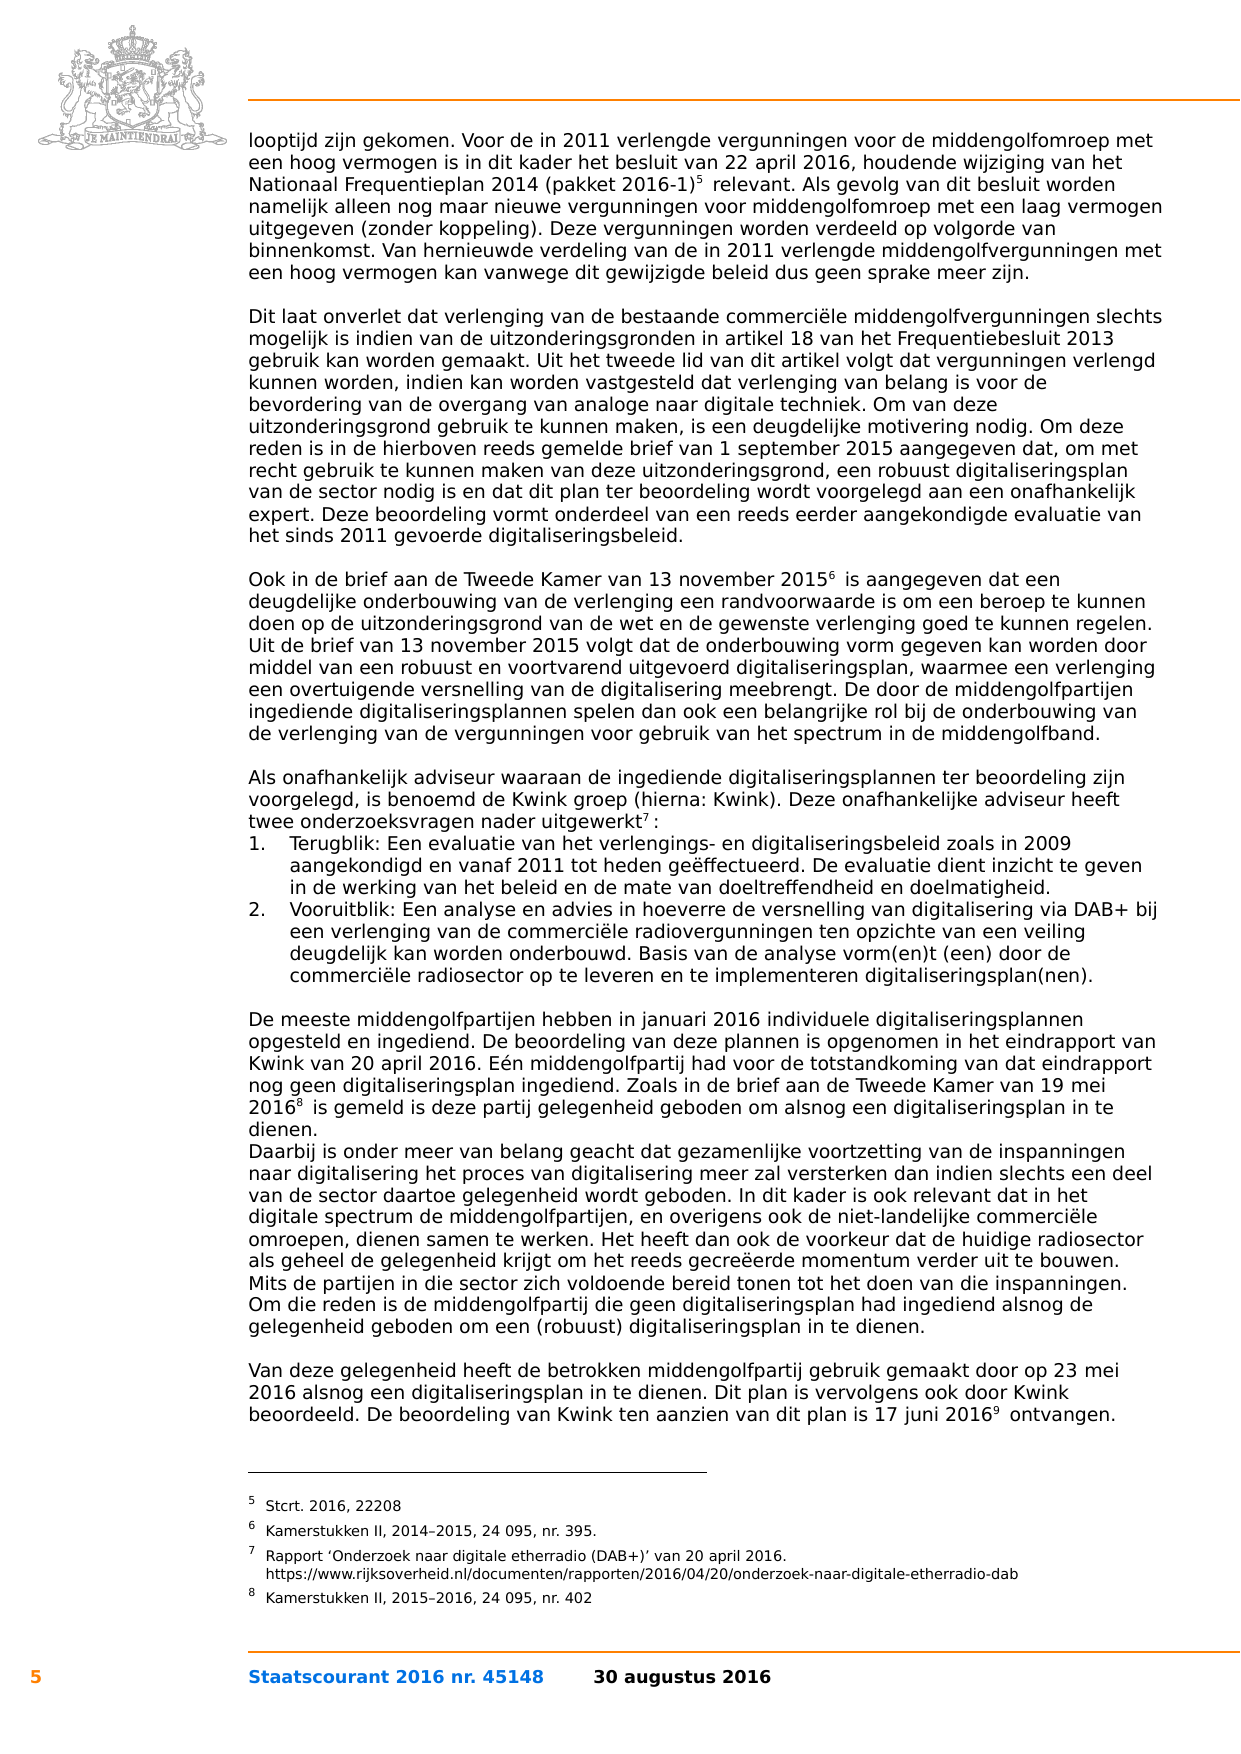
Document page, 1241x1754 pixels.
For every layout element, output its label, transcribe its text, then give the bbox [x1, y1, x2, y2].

text Stcrt. 2016, 22208 [248, 1494, 1163, 1516]
text Van deze gelegenheid heeft de betrokken middengolfpartij gebruik gemaakt door op 23 mei 2016 alsnog een digitaliseringsplan in te dienen. Dit plan is vervolgens ook door Kwink beoordeeld. De beoordeling van Kwink ten aanzien van dit plan is 17 juni 2016 ontvangen. [248, 1360, 1163, 1426]
text Dit laat onverlet dat verlenging van de bestaande commerciële middengolfvergunningen slechts mogelijk is indien van de uitzonderingsgronden in artikel 18 van het Frequentiebesluit 2013 gebruik kan worden gemaakt. Uit het tweede lid van dit artikel volgt dat vergunningen verlengd kunnen worden, indien kan worden vastgesteld dat verlenging van belang is voor de bevordering van de overgang van analoge naar digitale techniek. Om van deze uitzonderingsgrond gebruik te kunnen maken, is een deugdelijke motivering nodig. Om deze reden is in de hierboven reeds gemelde brief van 1 september 2015 aangegeven dat, om met recht gebruik te kunnen maken van deze uitzonderingsgrond, een robuust digitaliseringsplan van de sector nodig is en dat dit plan ter beoordeling wordt voorgelegd aan een onafhankelijk expert. Deze beoordeling vormt onderdeel van een reeds eerder aangekondigde evaluatie van het sinds 2011 gevoerde digitaliseringsbeleid. [248, 306, 1163, 547]
text Kamerstukken II, 2014–2015, 24 095, nr. 395. [248, 1519, 1163, 1541]
text Ook in de brief aan de Tweede Kamer van 13 november 2015 is aangegeven dat een deugdelijke onderbouwing van de verlenging een randvoorwaarde is om een beroep te kunnen doen op de uitzonderingsgrond van de wet en de gewenste verlenging goed te kunnen regelen. Uit de brief van 13 november 2015 volgt dat de onderbouwing vorm gegeven kan worden door middel van een robuust en voortvarend uitgevoerd digitaliseringsplan, waarmee een verlenging een overtuigende versnelling van de digitalisering meebrengt. De door de middengolfpartijen ingediende digitaliseringsplannen spelen dan ook een belangrijke rol bij de onderbouwing van de verlenging van de vergunningen voor gebruik van het spectrum in de middengolfband. [248, 569, 1163, 745]
text De meeste middengolfpartijen hebben in januari 2016 individuele digitaliseringsplannen opgesteld en ingediend. De beoordeling van deze plannen is opgenomen in het eindrapport van Kwink van 20 april 2016. Eén middengolfpartij had voor de totstandkoming van dat eindrapport nog geen digitaliseringsplan ingediend. Zoals in de brief aan de Tweede Kamer van 19 mei 2016 is gemeld is deze partij gelegenheid geboden om alsnog een digitaliseringsplan in te dienen. [248, 1009, 1163, 1141]
text 2. Vooruitblik: Een analyse en advies in hoeverre de versnelling van digitalisering via DAB+ bij een verlenging van de commerciële radiovergunningen ten opzichte van een veiling deugdelijk kan worden onderbouwd. Basis van de analyse vorm(en)t (een) door de commerciële radiosector op te leveren en te implementeren digitaliseringsplan(nen). [248, 899, 1163, 987]
text Rapport ‘Onderzoek naar digitale etherradio (DAB+)’ van 20 april 2016. https://www.rijksoverheid.nl/documenten/rapporten/2016/04/20/onderzoek-naar-digitale-etherradio-dab [248, 1544, 1163, 1583]
text Kamerstukken II, 2015–2016, 24 095, nr. 402 [248, 1586, 1163, 1608]
picture [38, 25, 227, 150]
text looptijd zijn gekomen. Voor de in 2011 verlengde vergunningen voor de middengolfomroep met een hoog vermogen is in dit kader het besluit van 22 april 2016, houdende wijziging van het Nationaal Frequentieplan 2014 (pakket 2016-1) relevant. Als gevolg van dit besluit worden namelijk alleen nog maar nieuwe vergunningen voor middengolfomroep met een laag vermogen uitgegeven (zonder koppeling). Deze vergunningen worden verdeeld op volgorde van binnenkomst. Van hernieuwde verdeling van de in 2011 verlengde middengolfvergunningen met een hoog vermogen kan vanwege dit gewijzigde beleid dus geen sprake meer zijn. [248, 130, 1163, 284]
text Als onafhankelijk adviseur waaraan de ingediende digitaliseringsplannen ter beoordeling zijn voorgelegd, is benoemd de Kwink groep (hierna: Kwink). Deze onafhankelijke adviseur heeft twee onderzoeksvragen nader uitgewerkt: [248, 767, 1163, 833]
text 1. Terugblik: Een evaluatie van het verlengings- en digitaliseringsbeleid zoals in 2009 aangekondigd en vanaf 2011 tot heden geëffectueerd. De evaluatie dient inzicht te geven in de werking van het beleid en de mate van doeltreffendheid en doelmatigheid. [248, 833, 1163, 899]
text Daarbij is onder meer van belang geacht dat gezamenlijke voortzetting van de inspanningen naar digitalisering het proces van digitalisering meer zal versterken dan indien slechts een deel van de sector daartoe gelegenheid wordt geboden. In dit kader is ook relevant dat in het digitale spectrum de middengolfpartijen, en overigens ook de niet-landelijke commerciële omroepen, dienen samen te werken. Het heeft dan ook de voorkeur dat de huidige radiosector als geheel de gelegenheid krijgt om het reeds gecreëerde momentum verder uit te bouwen. Mits de partijen in die sector zich voldoende bereid tonen tot het doen van die inspanningen. Om die reden is de middengolfpartij die geen digitaliseringsplan had ingediend alsnog de gelegenheid geboden om een (robuust) digitaliseringsplan in te dienen. [248, 1141, 1163, 1338]
